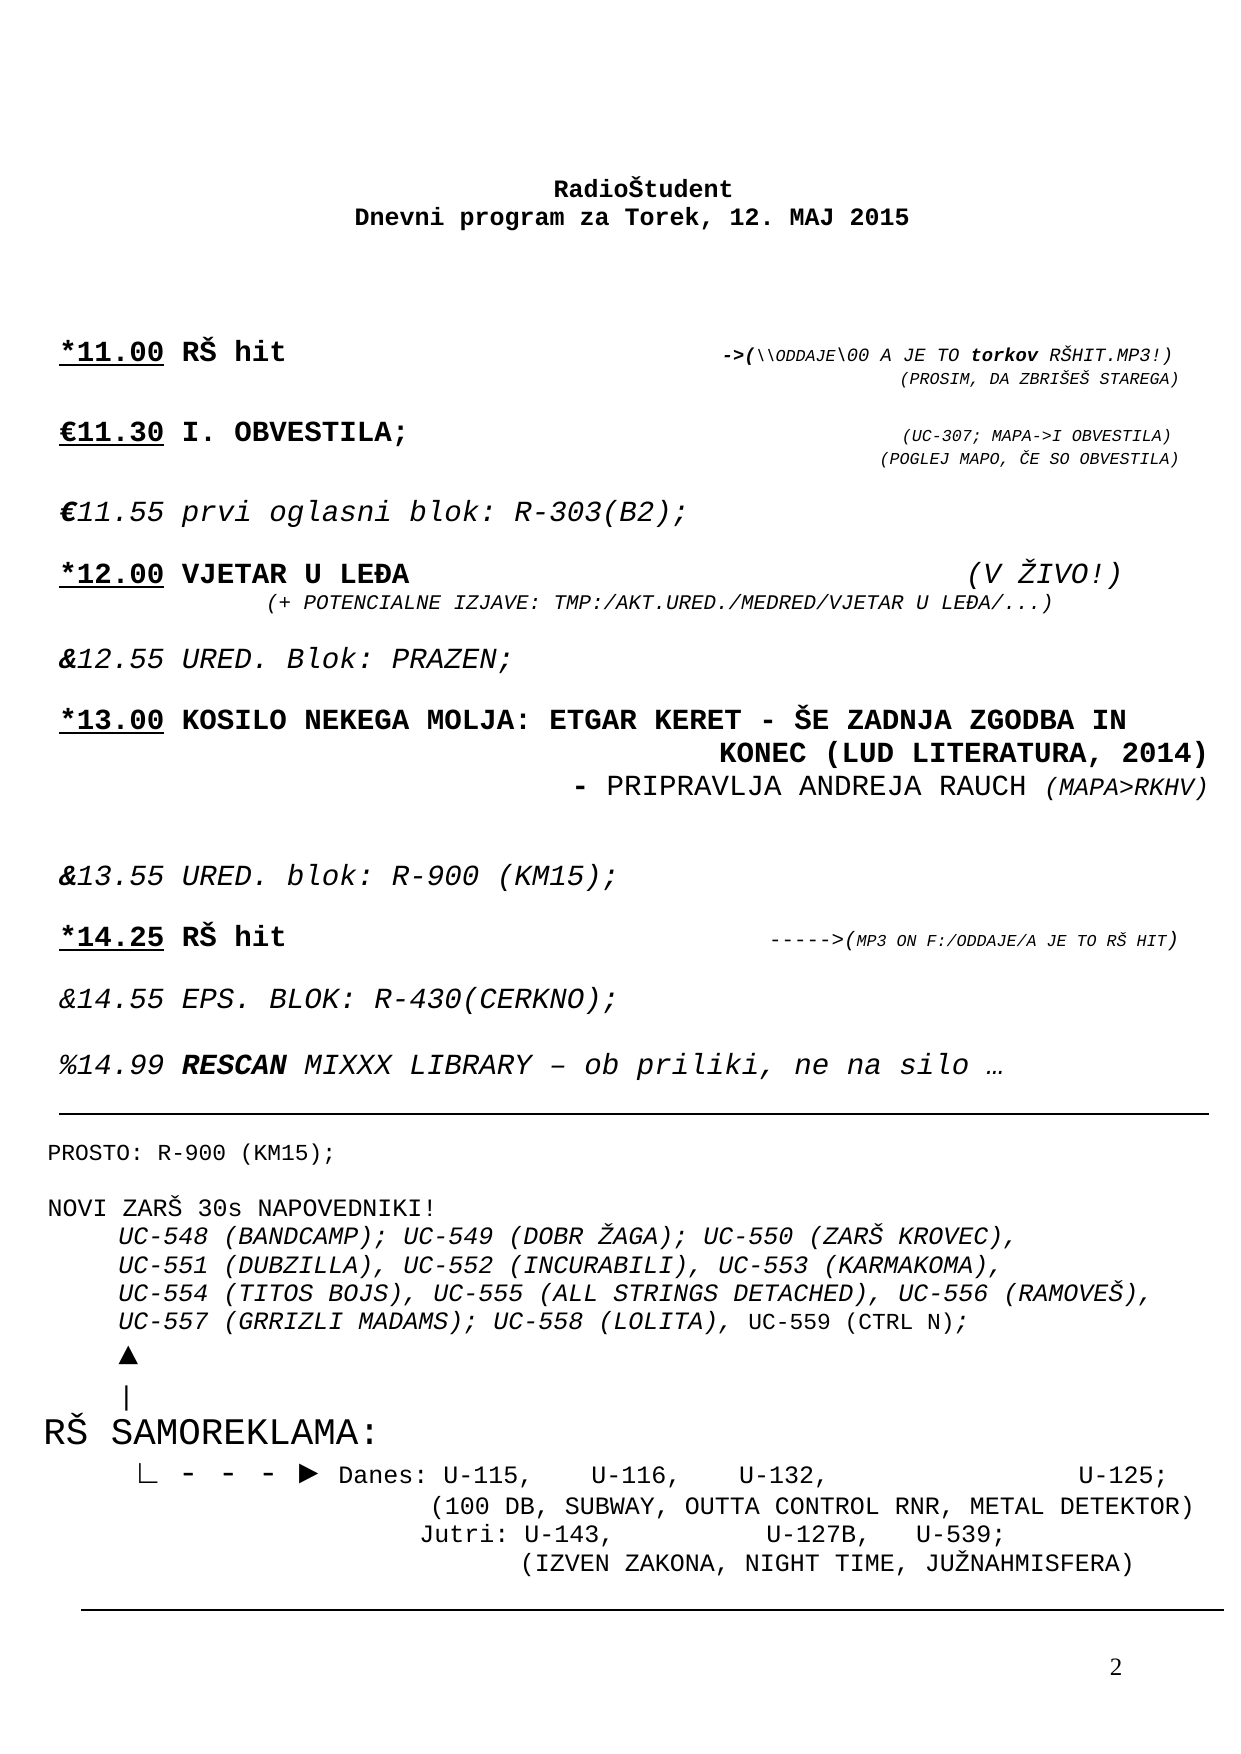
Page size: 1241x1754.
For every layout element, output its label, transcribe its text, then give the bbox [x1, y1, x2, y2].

text *14.25 RŠ hit ----->(MP3 ON F:/ODDAJE/A JE TO RŠ HIT) [59, 922, 1209, 955]
text €11.30 I. OBVESTILA; (UC-307; MAPA->I OBVESTILA) [59, 417, 1179, 450]
text (100 DB, SUBWAY, OUTTA CONTROL RNR, METAL DETEKTOR) [81, 1493, 1224, 1522]
text Dnevni program za Torek, 12. MAJ 2015 [45, 205, 1219, 233]
text UC-554 (TITOS BOJS), UC-555 (ALL STRINGS DETACHED), UC-556 (RAMOVEŠ), [118, 1281, 1230, 1309]
text &14.55 EPS. BLOK: R-430(CERKNO); [59, 984, 1209, 1017]
text UC-548 (BANDCAMP); UC-549 (DOBR ŽAGA); UC-550 (ZARŠ KROVEC), [118, 1224, 1230, 1252]
text ∟ - - - ► Danes: U-115, U-116, U-132, U-125; [118, 1456, 1171, 1493]
text (POGLEJ MAPO, ČE SO OBVESTILA) [47, 450, 1179, 469]
text (+ POTENCIALNE IZJAVE: TMP:/AKT.URED./MEDRED/VJETAR U LEĐA/...) [59, 592, 1209, 616]
text *11.00 RŠ hit ->(\\ODDAJE\00 A JE TO torkov RŠHIT.MP3!) [59, 337, 1179, 370]
text *13.00 KOSILO NEKEGA MOLJA: Etgar Keret - Še zadnja zgodba in [59, 705, 1209, 738]
text €11.55 prvi oglasni blok: R-303(B2); [59, 498, 1209, 531]
text | [118, 1382, 1144, 1413]
text UC-551 (DUBZILLA), UC-552 (INCURABILI), UC-553 (KARMAKOMA), [118, 1252, 1230, 1281]
text konec (LUD Literatura, 2014) [59, 738, 1209, 771]
text &12.55 URED. Blok: PRAZEN; [59, 644, 1209, 677]
text %14.99 RESCAN MIXXX LIBRARY – ob priliki, ne na silo … [59, 1050, 1209, 1083]
text *12.00 VJETAR U LEĐA (V ŽIVO!) [59, 559, 1209, 592]
text ▲ [118, 1337, 1209, 1375]
text PROSTO: R-900 (KM15); [47, 1141, 1209, 1167]
text RadioŠtudent [62, 177, 1224, 205]
text &13.55 URED. blok: R-900 (KM15); [59, 861, 1209, 894]
text NOVI ZARŠ 30s NAPOVEDNIKI! [41, 1196, 1209, 1224]
text (PROSIM, DA ZBRIŠEŠ STAREGA) [59, 370, 1179, 389]
text - pripravlja ANDREJA RAUCH (MAPA>RKHV) [59, 771, 1209, 804]
text Jutri: U-143, U-127B, U-539; [81, 1522, 1224, 1550]
text RŠ SAMOREKLAMA: [43, 1413, 1144, 1456]
text UC-557 (GRRIZLI MADAMS); UC-558 (LOLITA), UC-559 (CTRL N); [118, 1309, 1230, 1337]
text (IZVEN ZAKONA, NIGHT TIME, JUŽNAHMISFERA) [81, 1550, 1224, 1578]
